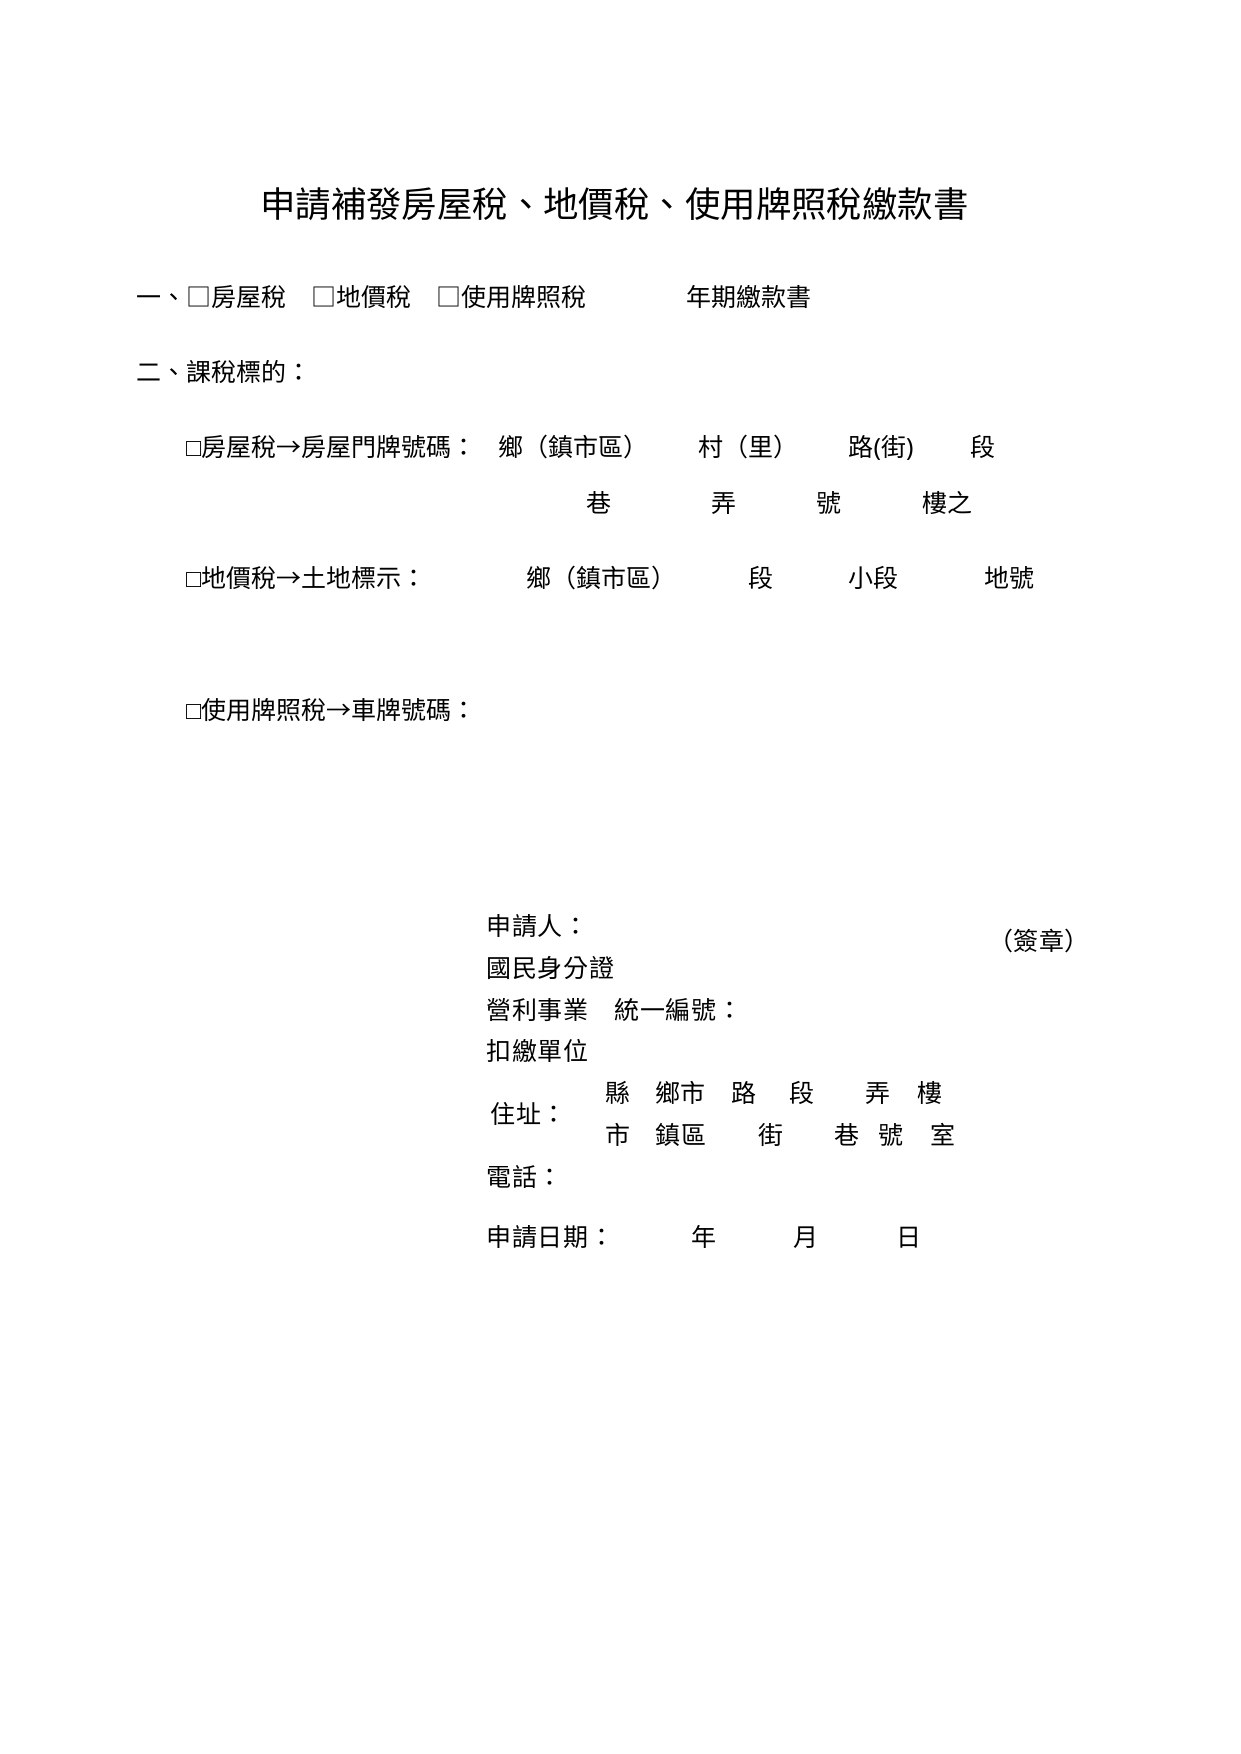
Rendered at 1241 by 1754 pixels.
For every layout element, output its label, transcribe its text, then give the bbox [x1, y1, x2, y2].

table_cell [1058, 976, 1092, 1069]
table_cell [820, 976, 854, 1069]
table_cell [990, 976, 1024, 1069]
table_cell 住址： [484, 1069, 602, 1153]
table_cell 縣 鄉市 路 段 弄 樓 市 鎮區 街 巷 號 室 [602, 1069, 1092, 1153]
text 申請補發房屋稅、地價稅、使用牌照稅繳款書 [136, 164, 1092, 239]
text □房屋稅→房屋門牌號碼： 鄉（鎮市區） 村（里） 路(街) 段 [136, 427, 1092, 464]
table_cell [1024, 976, 1058, 1069]
text 二、課稅標的： [136, 352, 1092, 389]
table_cell [956, 976, 990, 1069]
table_cell [888, 976, 922, 1069]
text 一、□房屋稅 □地價稅 □使用牌照稅 年期繳款書 [136, 277, 1092, 314]
text □地價稅→土地標示： 鄉（鎮市區） 段 小段 地號 [136, 558, 1092, 596]
table_cell [749, 976, 786, 1069]
table_header （簽章） [749, 884, 1092, 976]
table_cell [786, 976, 820, 1069]
text □使用牌照稅→車牌號碼： [136, 689, 1092, 727]
table_cell [922, 976, 956, 1069]
text 巷 弄 號 樓之 [586, 483, 1092, 521]
table_cell 電話： 申請日期： 年 月 日 [484, 1153, 1092, 1255]
table_header 申請人： 國民身分證 營利事業 統一編號： 扣繳單位 [484, 884, 749, 1069]
table_cell [854, 976, 888, 1069]
